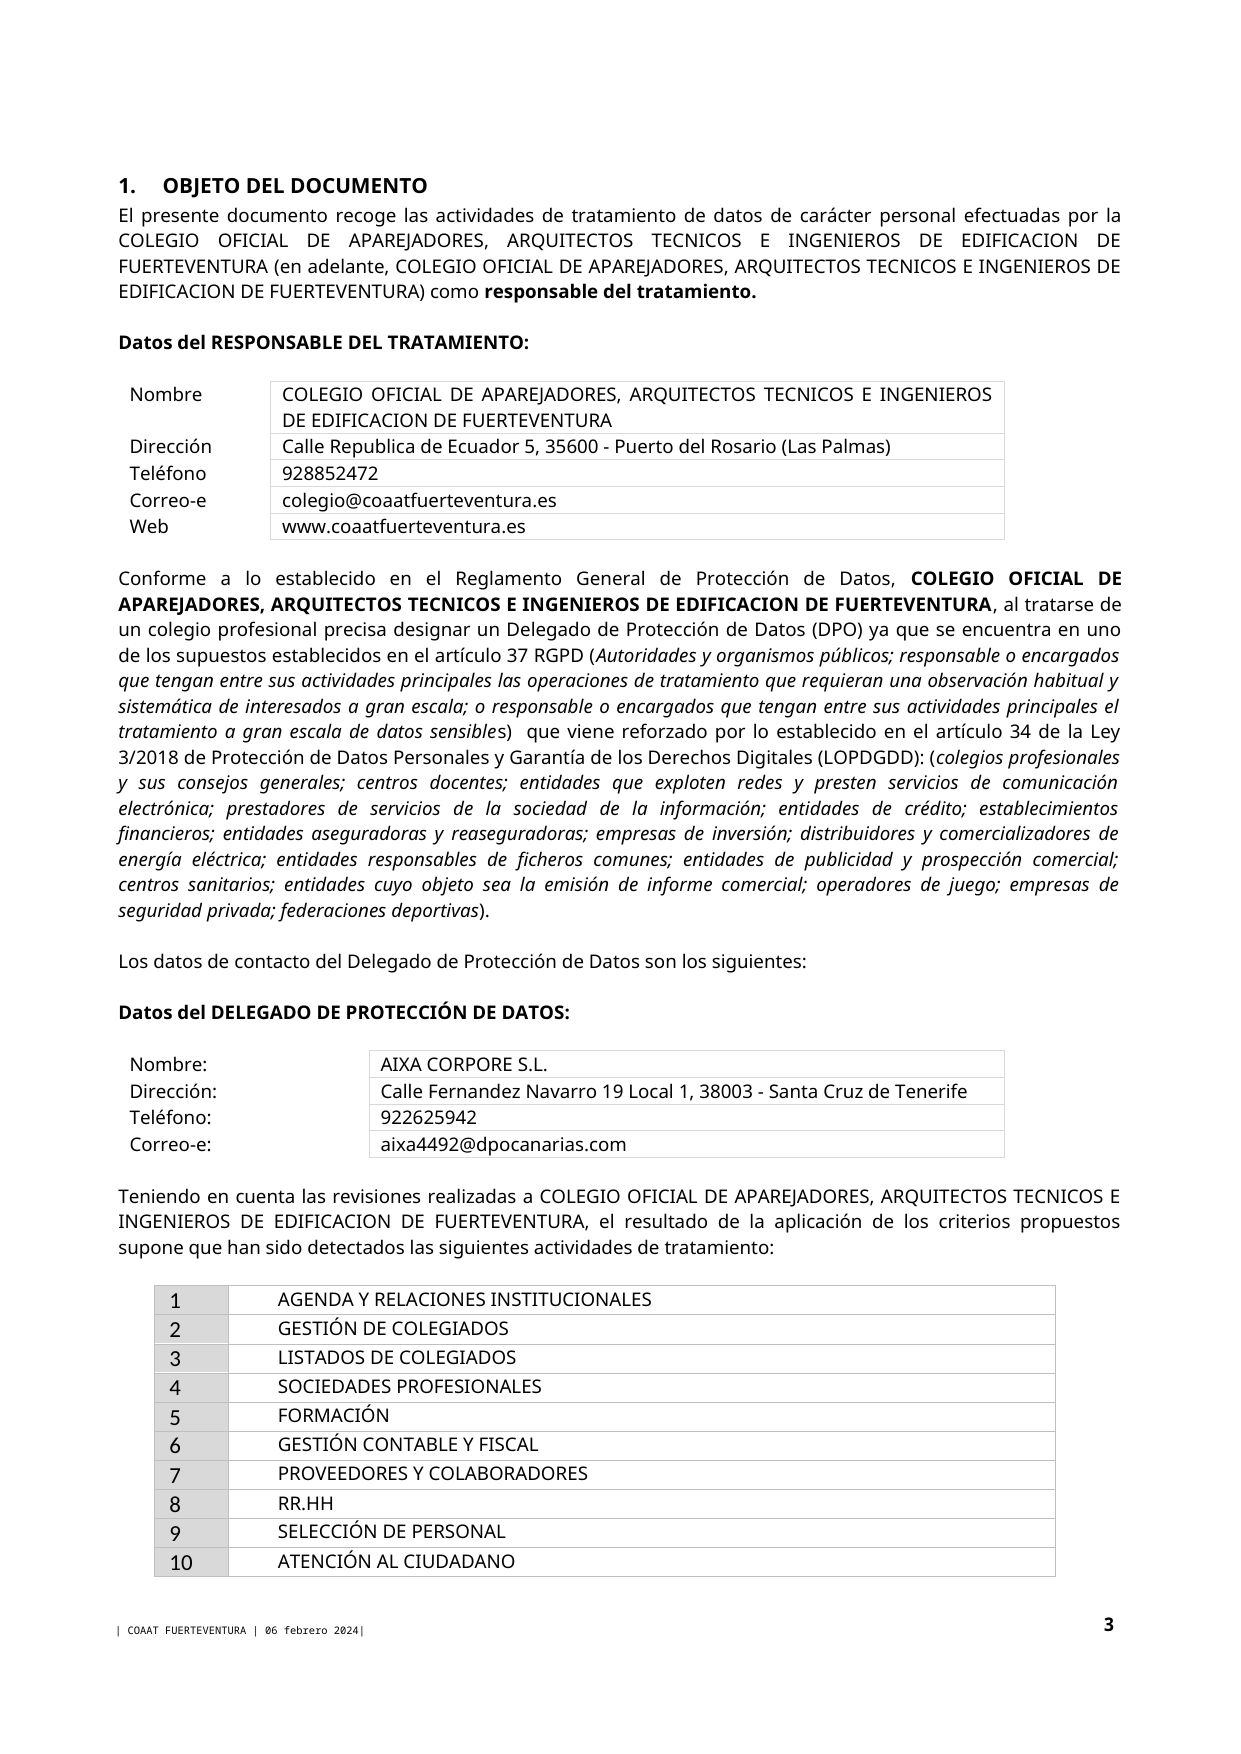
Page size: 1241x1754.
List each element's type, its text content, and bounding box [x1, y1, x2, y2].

table_cell PROVEEDORES Y COLABORADORES [229, 1461, 1055, 1489]
text Teniendo en cuenta las revisiones realizadas a COLEGIO OFICIAL DE APAREJADORES, ARQUITECTOS TECNICOS E INGENIEROS DE EDIFICACION DE FUERTEVENTURA, el resultado de la aplicación de los criterios propuestos supone que han sido detectados las siguientes actividades de tratamiento: [118, 1183, 1122, 1260]
table_cell colegio@coaatfuerteventura.es [271, 487, 1004, 512]
table_cell [155, 1432, 228, 1460]
table_cell Web [118, 513, 270, 539]
table_cell Teléfono: [118, 1104, 369, 1130]
table_cell Teléfono [118, 459, 270, 486]
table_cell Dirección [118, 433, 270, 459]
text Conforme a lo establecido en el Reglamento General de Protección de Datos, COLEGIO OFICIAL DE APAREJADORES, ARQUITECTOS TECNICOS E INGENIEROS DE EDIFICACION DE FUERTEVENTURA, al tratarse de un colegio profesional precisa designar un Delegado de Protección de Datos (DPO) ya que se encuentra en uno de los supuestos establecidos en el artículo 37 RGPD (Autoridades y organismos públicos; responsable o encargados que tengan entre sus actividades principales las operaciones de tratamiento que requieran una observación habitual y sistemática de interesados a gran escala; o responsable o encargados que tengan entre sus actividades principales el tratamiento a gran escala de datos sensibles) que viene reforzado por lo establecido en el artículo 34 de la Ley 3/2018 de Protección de Datos Personales y Garantía de los Derechos Digitales (LOPDGDD): (colegios profesionales y sus consejos generales; centros docentes; entidades que exploten redes y presten servicios de comunicación electrónica; prestadores de servicios de la sociedad de la información; entidades de crédito; establecimientos financieros; entidades aseguradoras y reaseguradoras; empresas de inversión; distribuidores y comercializadores de energía eléctrica; entidades responsables de ficheros comunes; entidades de publicidad y prospección comercial; centros sanitarios; entidades cuyo objeto sea la emisión de informe comercial; operadores de juego; empresas de seguridad privada; federaciones deportivas). [118, 566, 1122, 923]
table_cell [155, 1403, 228, 1431]
table_cell RR.HH [229, 1490, 1055, 1518]
subtitle OBJETO DEL DOCUMENTO [118, 172, 1122, 200]
table_cell LISTADOS DE COLEGIADOS [229, 1345, 1055, 1372]
table_cell Correo-e: [118, 1130, 369, 1157]
table_cell aixa4492@dpocanarias.com [370, 1131, 1004, 1157]
table_header [155, 1286, 228, 1314]
table_cell [155, 1548, 228, 1576]
table_cell SELECCIÓN DE PERSONAL [229, 1519, 1055, 1547]
table_cell 928852472 [271, 460, 1004, 486]
table_cell Calle Fernandez Navarro 19 Local 1, 38003 - Santa Cruz de Tenerife [370, 1078, 1004, 1103]
table_header AGENDA Y RELACIONES INSTITUCIONALES [229, 1286, 1055, 1314]
table_header AIXA CORPORE S.L. [370, 1051, 1004, 1077]
text El presente documento recoge las actividades de tratamiento de datos de carácter personal efectuadas por la COLEGIO OFICIAL DE APAREJADORES, ARQUITECTOS TECNICOS E INGENIEROS DE EDIFICACION DE FUERTEVENTURA (en adelante, COLEGIO OFICIAL DE APAREJADORES, ARQUITECTOS TECNICOS E INGENIEROS DE EDIFICACION DE FUERTEVENTURA) como responsable del tratamiento. [118, 202, 1122, 304]
table_cell Calle Republica de Ecuador 5, 35600 - Puerto del Rosario (Las Palmas) [271, 434, 1004, 459]
table_cell [155, 1461, 228, 1489]
table_cell [155, 1490, 228, 1518]
table_cell 922625942 [370, 1105, 1004, 1130]
text Datos del DELEGADO DE PROTECCIÓN DE DATOS: [118, 999, 1122, 1025]
text Los datos de contacto del Delegado de Protección de Datos son los siguientes: [118, 948, 1122, 974]
table_header Nombre [118, 381, 270, 433]
text Datos del RESPONSABLE DEL TRATAMIENTO: [118, 329, 1122, 355]
table_cell FORMACIÓN [229, 1403, 1055, 1431]
table_cell [155, 1345, 228, 1372]
table_cell GESTIÓN CONTABLE Y FISCAL [229, 1432, 1055, 1460]
table_header COLEGIO OFICIAL DE APAREJADORES, ARQUITECTOS TECNICOS E INGENIEROS DE EDIFICACION DE FUERTEVENTURA [271, 382, 1004, 433]
table_header Nombre: [118, 1050, 369, 1077]
table_cell [155, 1519, 228, 1547]
table_cell Dirección: [118, 1077, 369, 1103]
table_cell Correo-e [118, 486, 270, 512]
table_cell [155, 1374, 228, 1402]
table_cell [155, 1315, 228, 1343]
table_cell SOCIEDADES PROFESIONALES [229, 1374, 1055, 1402]
table_cell www.coaatfuerteventura.es [271, 514, 1004, 539]
table_cell GESTIÓN DE COLEGIADOS [229, 1315, 1055, 1343]
table_cell ATENCIÓN AL CIUDADANO [229, 1548, 1055, 1576]
